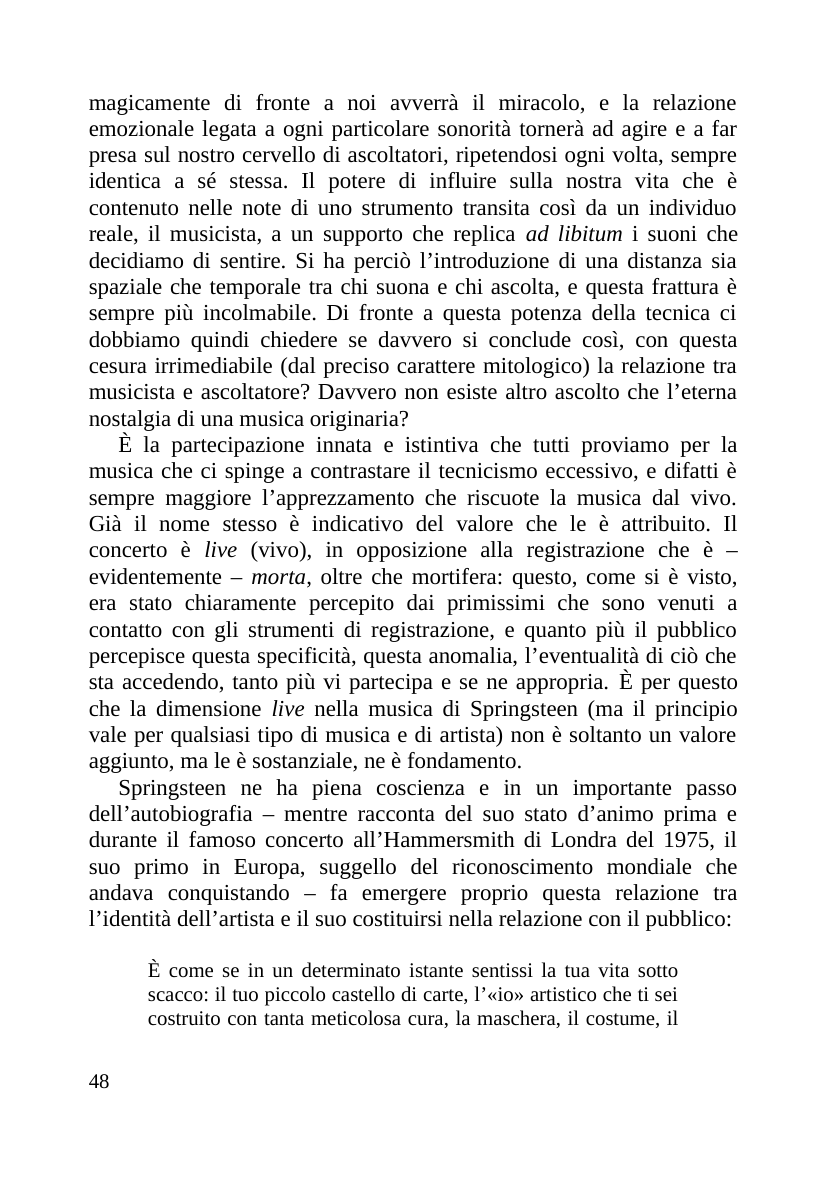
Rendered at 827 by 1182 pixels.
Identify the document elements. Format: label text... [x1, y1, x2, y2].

text È come se in un determinato istante sentissi la tua vita sotto scacco: il tuo piccolo castello di carte, l’«io» artistico che ti sei costruito con tanta meticolosa cura, la maschera, il costume, il [148, 958, 679, 1030]
text È la partecipazione innata e istintiva che tutti proviamo per la musica che ci spinge a contrastare il tecnicismo eccessivo, e difatti è sempre maggiore l’apprezzamento che riscuote la musica dal vivo. Già il nome stesso è indicativo del valore che le è attribuito. Il concerto è live (vivo), in opposizione alla registrazione che è – evidentemente – morta, oltre che mortifera: questo, come si è visto, era stato chiaramente percepito dai primissimi che sono venuti a contatto con gli strumenti di registrazione, e quanto più il pubblico percepisce questa specificità, questa anomalia, l’eventualità di ciò che sta accedendo, tanto più vi partecipa e se ne appropria. è per questo che la dimensione live nella musica di Springsteen (ma il principio vale per qualsiasi tipo di musica e di artista) non è soltanto un valore aggiunto, ma le è sostanziale, ne è fondamento. [88, 431, 738, 774]
text magicamente di fronte a noi avverrà il miracolo, e la relazione emozionale legata a ogni particolare sonorità tornerà ad agire e a far presa sul nostro cervello di ascoltatori, ripetendosi ogni volta, sempre identica a sé stessa. Il potere di influire sulla nostra vita che è contenuto nelle note di uno strumento transita così da un individuo reale, il musicista, a un supporto che replica ad libitum i suoni che decidiamo di sentire. Si ha perciò l’introduzione di una distanza sia spaziale che temporale tra chi suona e chi ascolta, e questa frattura è sempre più incolmabile. Di fronte a questa potenza della tecnica ci dobbiamo quindi chiedere se davvero si conclude così, con questa cesura irrimediabile (dal preciso carattere mitologico) la relazione tra musicista e ascoltatore? Davvero non esiste altro ascolto che l’eterna nostalgia di una musica originaria? [88, 88, 738, 431]
text Springsteen ne ha piena coscienza e in un importante passo dell’autobiografia – mentre racconta del suo stato d’animo prima e durante il famoso concerto all’Hammersmith di Londra del 1975, il suo primo in Europa, suggello del riconoscimento mondiale che andava conquistando – fa emergere proprio questa relazione tra l’identità dell’artista e il suo costituirsi nella relazione con il pubblico: [88, 774, 738, 932]
